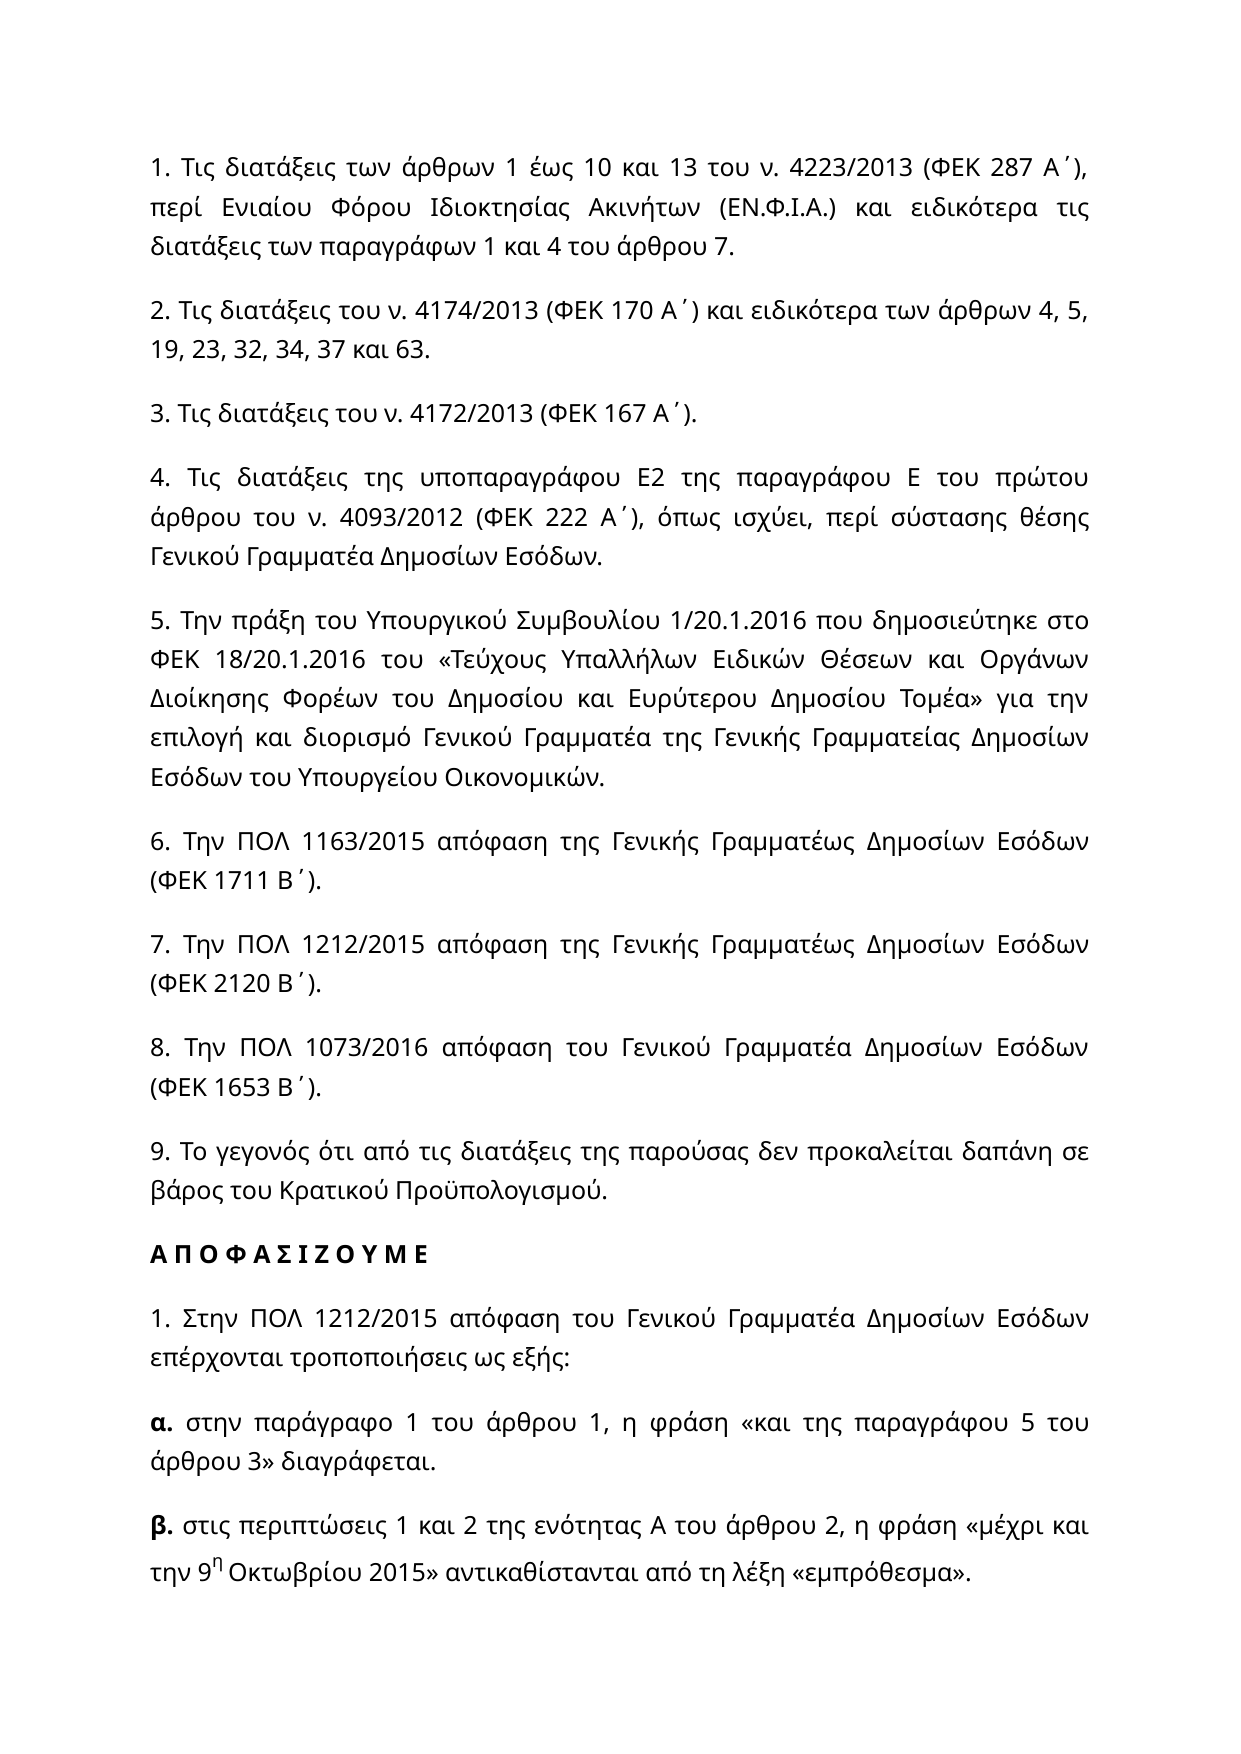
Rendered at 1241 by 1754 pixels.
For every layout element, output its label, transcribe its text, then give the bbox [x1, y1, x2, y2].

text 3. Τις διατάξεις του ν. 4172/2013 (ΦΕΚ 167 Α΄). [150, 396, 1090, 430]
text β. στις περιπτώσεις 1 και 2 της ενότητας Α του άρθρου 2, η φράση «μέχρι και την 9η Οκτωβρίου 2015» αντικαθίστανται από τη λέξη «εμπρόθεσμα». [150, 1507, 1090, 1591]
text 2. Τις διατάξεις του ν. 4174/2013 (ΦΕΚ 170 Α΄) και ειδικότερα των άρθρων 4, 5, 19, 23, 32, 34, 37 και 63. [150, 292, 1090, 366]
text 7. Την ΠΟΛ 1212/2015 απόφαση της Γενικής Γραμματέως Δημοσίων Εσόδων (ΦΕΚ 2120 Β΄). [150, 927, 1090, 1000]
text 8. Την ΠΟΛ 1073/2016 απόφαση του Γενικού Γραμματέα Δημοσίων Εσόδων (ΦΕΚ 1653 Β΄). [150, 1030, 1090, 1103]
text 1. Στην ΠΟΛ 1212/2015 απόφαση του Γενικού Γραμματέα Δημοσίων Εσόδων επέρχονται τροποποιήσεις ως εξής: [150, 1301, 1090, 1374]
text 1. Τις διατάξεις των άρθρων 1 έως 10 και 13 του ν. 4223/2013 (ΦΕΚ 287 Α΄), περί Ενιαίου Φόρου Ιδιοκτησίας Ακινήτων (ΕΝ.Φ.Ι.Α.) και ειδικότερα τις διατάξεις των παραγράφων 1 και 4 του άρθρου 7. [150, 150, 1090, 262]
text 4. Τις διατάξεις της υποπαραγράφου Ε2 της παραγράφου Ε του πρώτου άρθρου του ν. 4093/2012 (ΦΕΚ 222 Α΄), όπως ισχύει, περί σύστασης θέσης Γενικού Γραμματέα Δημοσίων Εσόδων. [150, 460, 1090, 572]
text Α Π Ο Φ Α Σ Ι Ζ Ο Υ Μ Ε [150, 1237, 1090, 1271]
text 6. Την ΠΟΛ 1163/2015 απόφαση της Γενικής Γραμματέως Δημοσίων Εσόδων (ΦΕΚ 1711 Β΄). [150, 823, 1090, 897]
text 5. Την πράξη του Υπουργικού Συμβουλίου 1/20.1.2016 που δημοσιεύτηκε στο ΦΕΚ 18/20.1.2016 του «Τεύχους Υπαλλήλων Ειδικών Θέσεων και Οργάνων Διοίκησης Φορέων του Δημοσίου και Ευρύτερου Δημοσίου Τομέα» για την επιλογή και διορισμό Γενικού Γραμματέα της Γενικής Γραμματείας Δημοσίων Εσόδων του Υπουργείου Οικονομικών. [150, 602, 1090, 793]
text α. στην παράγραφο 1 του άρθρου 1, η φράση «και της παραγράφου 5 του άρθρου 3» διαγράφεται. [150, 1404, 1090, 1477]
text 9. Το γεγονός ότι από τις διατάξεις της παρούσας δεν προκαλείται δαπάνη σε βάρος του Κρατικού Προϋπολογισμού. [150, 1133, 1090, 1207]
